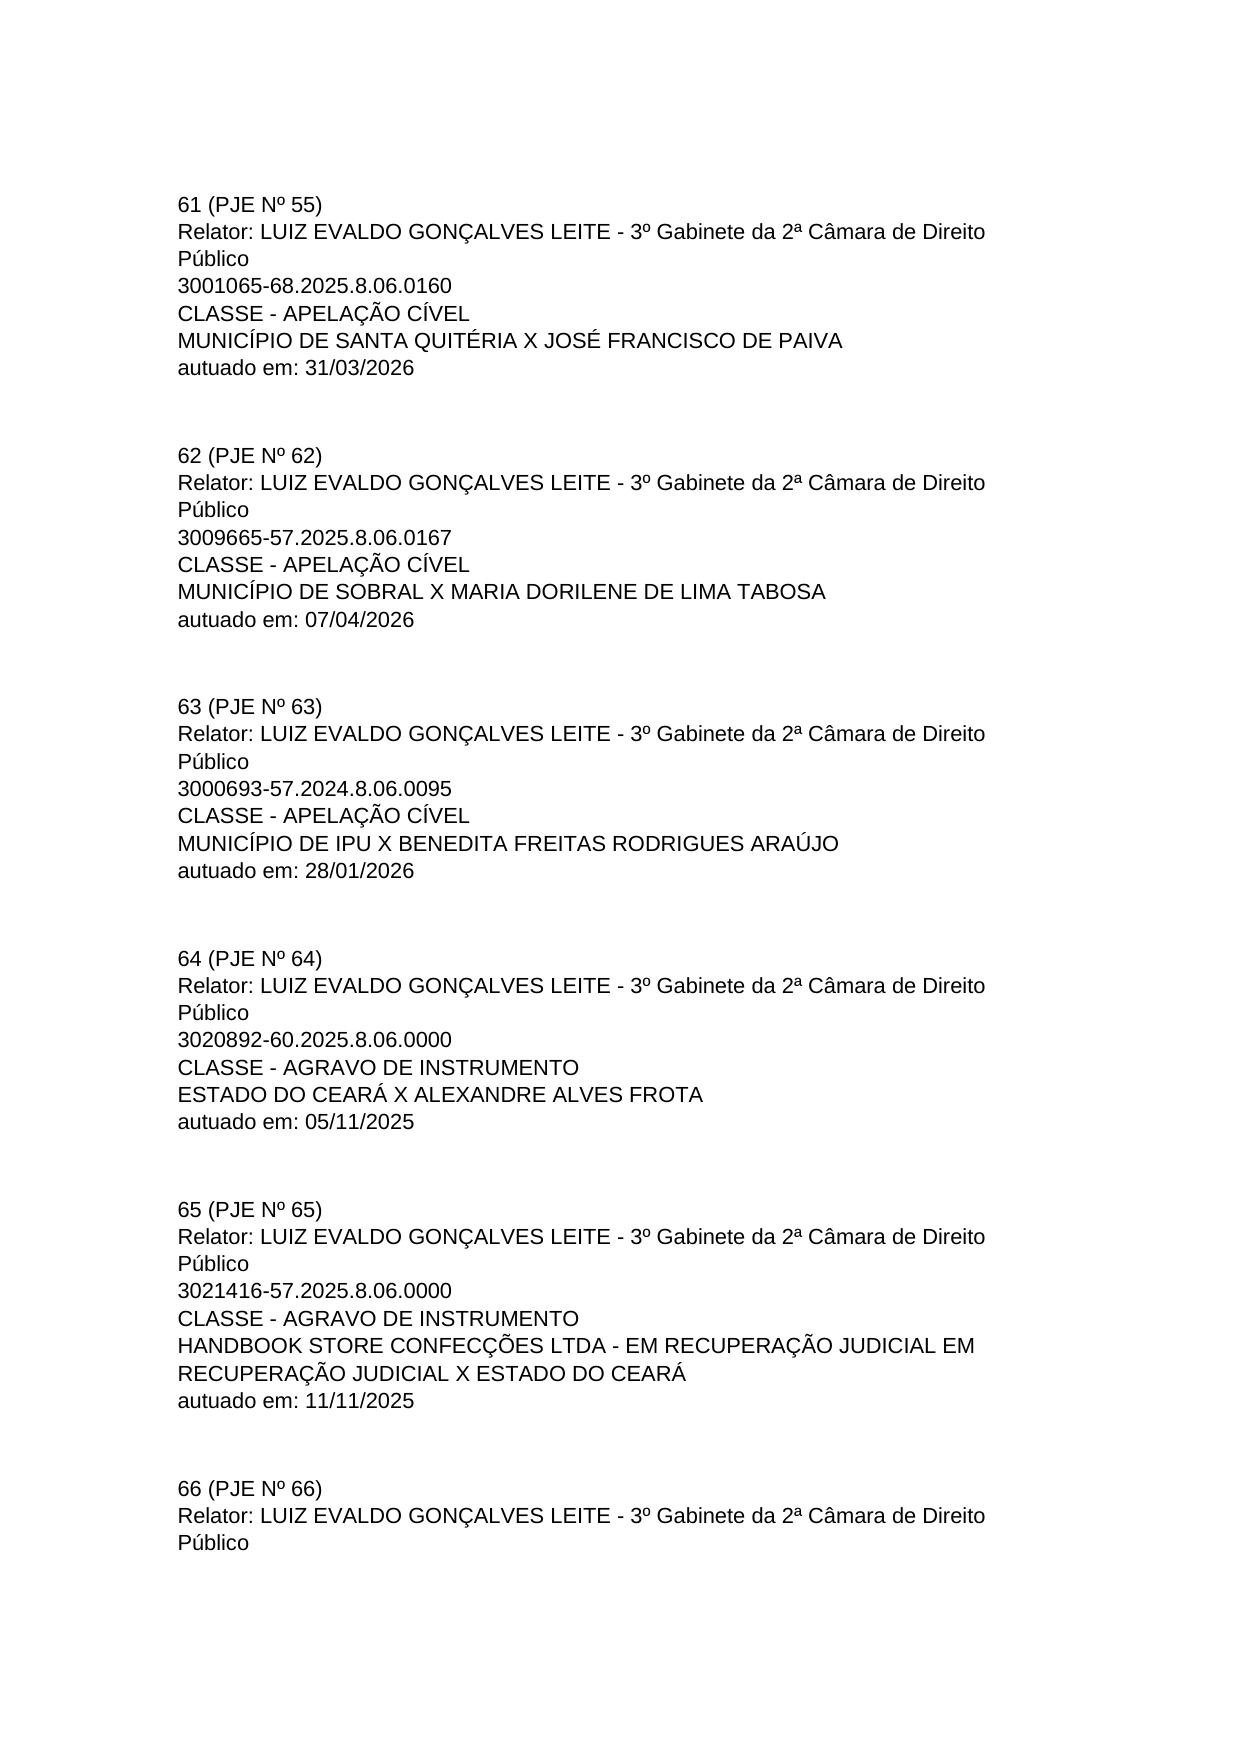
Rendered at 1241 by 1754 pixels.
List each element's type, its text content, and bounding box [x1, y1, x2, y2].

text CLASSE - AGRAVO DE INSTRUMENTO ESTADO DO CEARÁ X ALEXANDRE ALVES FROTA autuado em: 05/11/2025 [177, 1055, 1063, 1134]
subtitle 3021416-57.2025.8.06.0000 [177, 1278, 1063, 1304]
subtitle 3020892-60.2025.8.06.0000 [177, 1027, 1063, 1052]
text 62 (PJE Nº 62) [177, 443, 1063, 468]
text CLASSE - AGRAVO DE INSTRUMENTO HANDBOOK STORE CONFECÇÕES LTDA - EM RECUPERAÇÃO JUDICIAL EM RECUPERAÇÃO JUDICIAL X ESTADO DO CEARÁ autuado em: 11/11/2025 [177, 1306, 1063, 1413]
text 63 (PJE Nº 63) [177, 694, 1063, 719]
text Relator: LUIZ EVALDO GONÇALVES LEITE - 3º Gabinete da 2ª Câmara de Direito Público [177, 1503, 1063, 1555]
text CLASSE - APELAÇÃO CÍVEL MUNICÍPIO DE SANTA QUITÉRIA X JOSÉ FRANCISCO DE PAIVA autuado em: 31/03/2026 [177, 301, 1063, 380]
subtitle 3001065-68.2025.8.06.0160 [177, 273, 1063, 298]
text Relator: LUIZ EVALDO GONÇALVES LEITE - 3º Gabinete da 2ª Câmara de Direito Público [177, 219, 1063, 271]
text Relator: LUIZ EVALDO GONÇALVES LEITE - 3º Gabinete da 2ª Câmara de Direito Público [177, 721, 1063, 774]
text CLASSE - APELAÇÃO CÍVEL MUNICÍPIO DE IPU X BENEDITA FREITAS RODRIGUES ARAÚJO autuado em: 28/01/2026 [177, 803, 1063, 883]
text Relator: LUIZ EVALDO GONÇALVES LEITE - 3º Gabinete da 2ª Câmara de Direito Público [177, 973, 1063, 1025]
text CLASSE - APELAÇÃO CÍVEL MUNICÍPIO DE SOBRAL X MARIA DORILENE DE LIMA TABOSA autuado em: 07/04/2026 [177, 552, 1063, 632]
text 66 (PJE Nº 66) [177, 1475, 1063, 1501]
text 64 (PJE Nº 64) [177, 946, 1063, 971]
text 65 (PJE Nº 65) [177, 1197, 1063, 1222]
subtitle 3000693-57.2024.8.06.0095 [177, 776, 1063, 801]
subtitle 3009665-57.2025.8.06.0167 [177, 524, 1063, 549]
text Relator: LUIZ EVALDO GONÇALVES LEITE - 3º Gabinete da 2ª Câmara de Direito Público [177, 470, 1063, 522]
text 61 (PJE Nº 55) [177, 191, 1063, 217]
text Relator: LUIZ EVALDO GONÇALVES LEITE - 3º Gabinete da 2ª Câmara de Direito Público [177, 1224, 1063, 1276]
